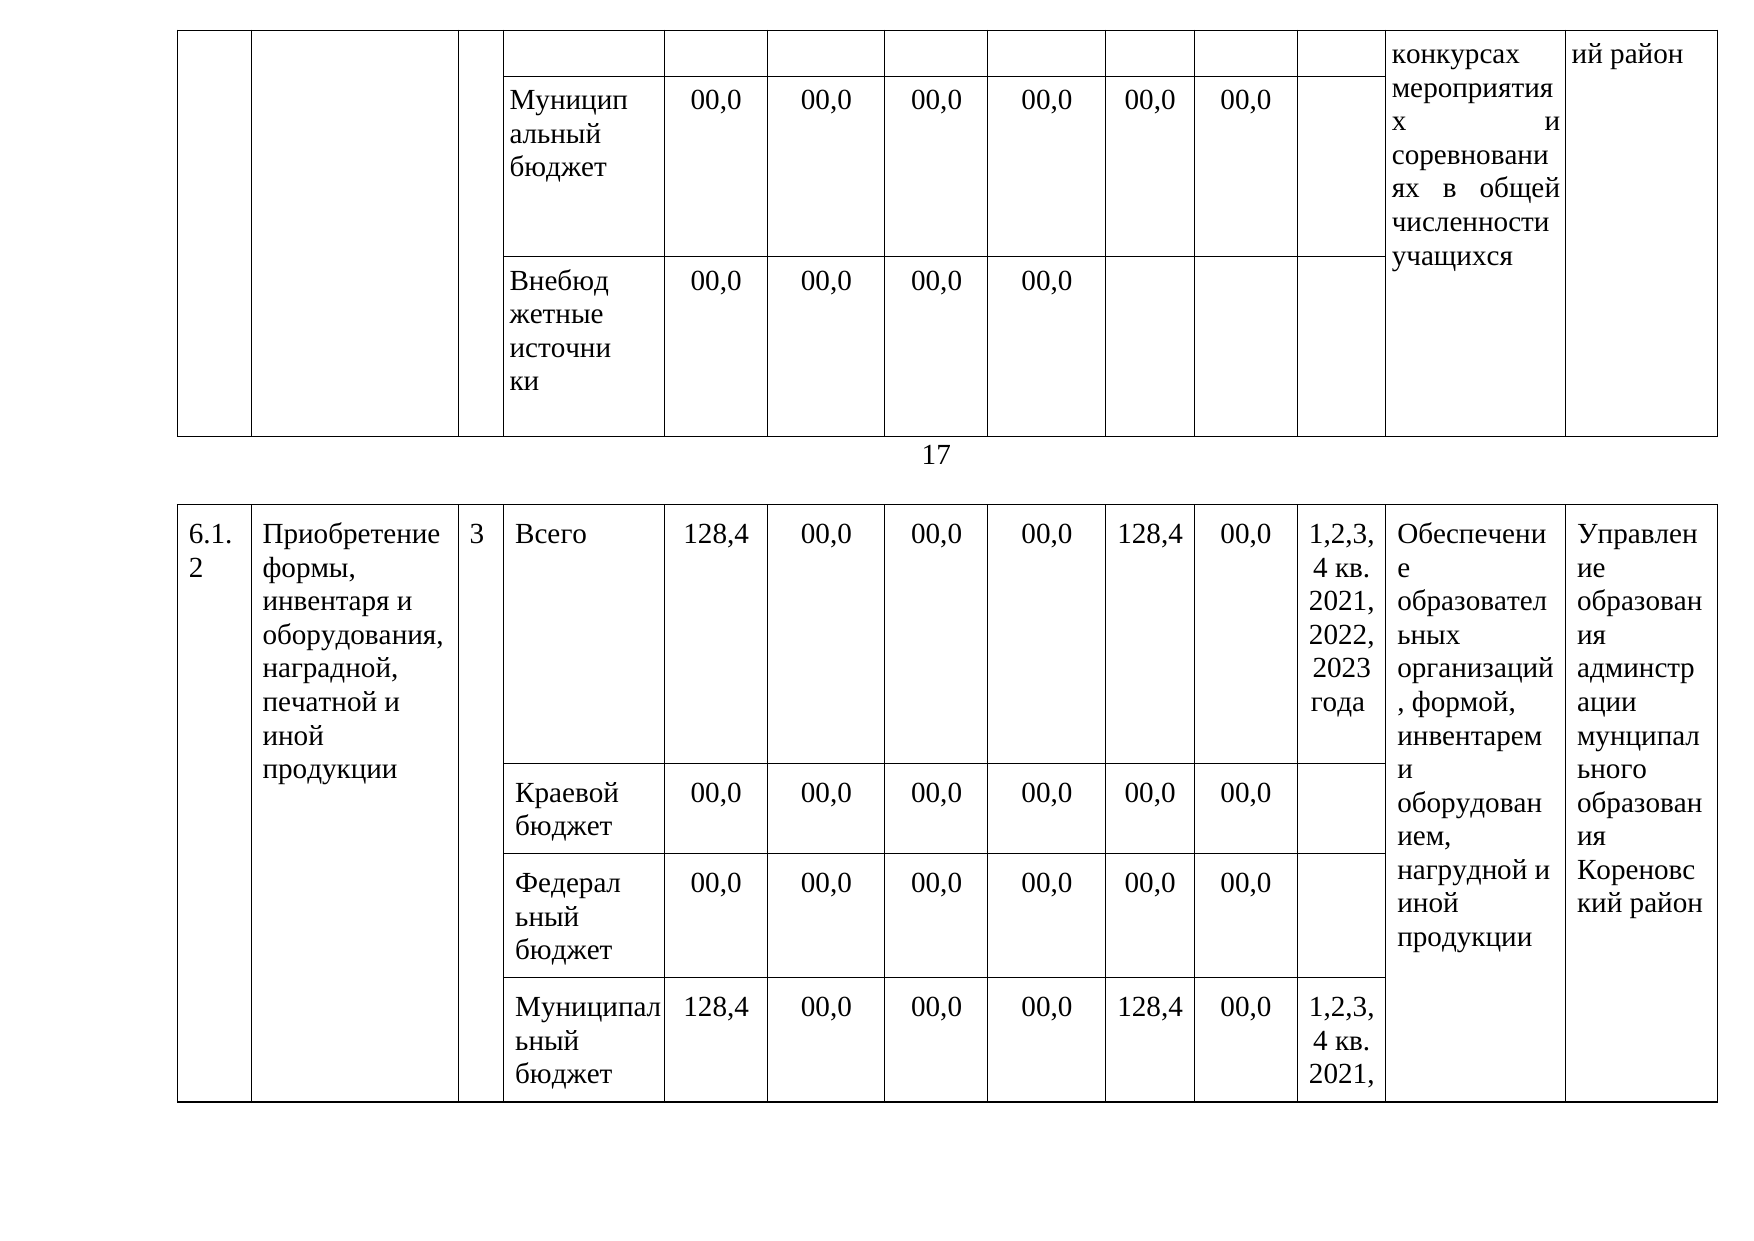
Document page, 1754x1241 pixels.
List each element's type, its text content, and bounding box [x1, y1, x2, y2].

table_header 00,0 [885, 505, 987, 762]
table_cell 00,0 [988, 257, 1105, 436]
table_cell Муницип альный бюджет [504, 77, 664, 256]
table_cell 00,0 [885, 764, 987, 853]
table_cell 00,0 [768, 854, 884, 977]
table_cell [1298, 257, 1385, 436]
table_header Управление образования админстрации мунципального образования Кореновский район [1566, 505, 1717, 1101]
table_cell [1298, 764, 1385, 853]
table_header Обеспечение образовательных организаций, формой, инвентарем и оборудованием, нагрудной и иной продукции [1386, 505, 1565, 1101]
table_cell Федерал ьный бюджет [504, 854, 664, 977]
table_cell 00,0 [885, 978, 987, 1101]
table_header 1,2,3,4 кв. 2021,2022,2023 года [1298, 505, 1385, 762]
table_cell [1298, 31, 1385, 76]
table_header 3 [459, 505, 503, 1101]
table_cell 00,0 [885, 257, 987, 436]
table_cell [1298, 854, 1385, 977]
table_cell 00,0 [768, 764, 884, 853]
table_cell 00,0 [1106, 764, 1194, 853]
table_cell Краевой бюджет [504, 764, 664, 853]
table_cell 00,0 [988, 978, 1105, 1101]
table_cell 00,0 [1195, 854, 1297, 977]
table_cell [1106, 257, 1194, 436]
table_header 128,4 [1106, 505, 1194, 762]
table_cell [504, 31, 664, 76]
table_cell 128,4 [665, 978, 767, 1101]
table_cell 00,0 [768, 77, 884, 256]
table_cell 00,0 [1106, 854, 1194, 977]
table_cell 00,0 [1106, 77, 1194, 256]
table_cell [1106, 31, 1194, 76]
table_cell [1195, 31, 1297, 76]
table_header Всего [504, 505, 664, 762]
table_header 00,0 [988, 505, 1105, 762]
table_cell [1298, 77, 1385, 256]
table_header 00,0 [768, 505, 884, 762]
table_header 128,4 [665, 505, 767, 762]
table_cell 00,0 [988, 77, 1105, 256]
table_cell [988, 31, 1105, 76]
table_header Приобретение формы, инвентаря и оборудования, наградной, печатной и иной продукции [252, 505, 458, 1101]
table_cell [665, 31, 767, 76]
table_cell 00,0 [665, 764, 767, 853]
table_cell 00,0 [665, 854, 767, 977]
table_cell 00,0 [885, 77, 987, 256]
text 17 [177, 437, 1695, 471]
table_cell Внебюд жетные источни ки [504, 257, 664, 436]
table_cell 00,0 [665, 77, 767, 256]
table_cell 128,4 [1106, 978, 1194, 1101]
table_cell 00,0 [885, 854, 987, 977]
table_cell [1195, 257, 1297, 436]
table_cell 00,0 [665, 257, 767, 436]
table_cell 00,0 [988, 764, 1105, 853]
table_cell 00,0 [1195, 978, 1297, 1101]
table_cell 00,0 [1195, 764, 1297, 853]
table_header 00,0 [1195, 505, 1297, 762]
table_cell 00,0 [988, 854, 1105, 977]
table_cell 1,2,3,4 кв. 2021, [1298, 978, 1385, 1101]
table_cell [768, 31, 884, 76]
table_cell 00,0 [768, 978, 884, 1101]
table_header 6.1.2 [178, 505, 251, 1101]
table_cell 00,0 [768, 257, 884, 436]
table_cell Муниципальный бюджет [504, 978, 664, 1101]
table_cell [885, 31, 987, 76]
table_cell 00,0 [1195, 77, 1297, 256]
